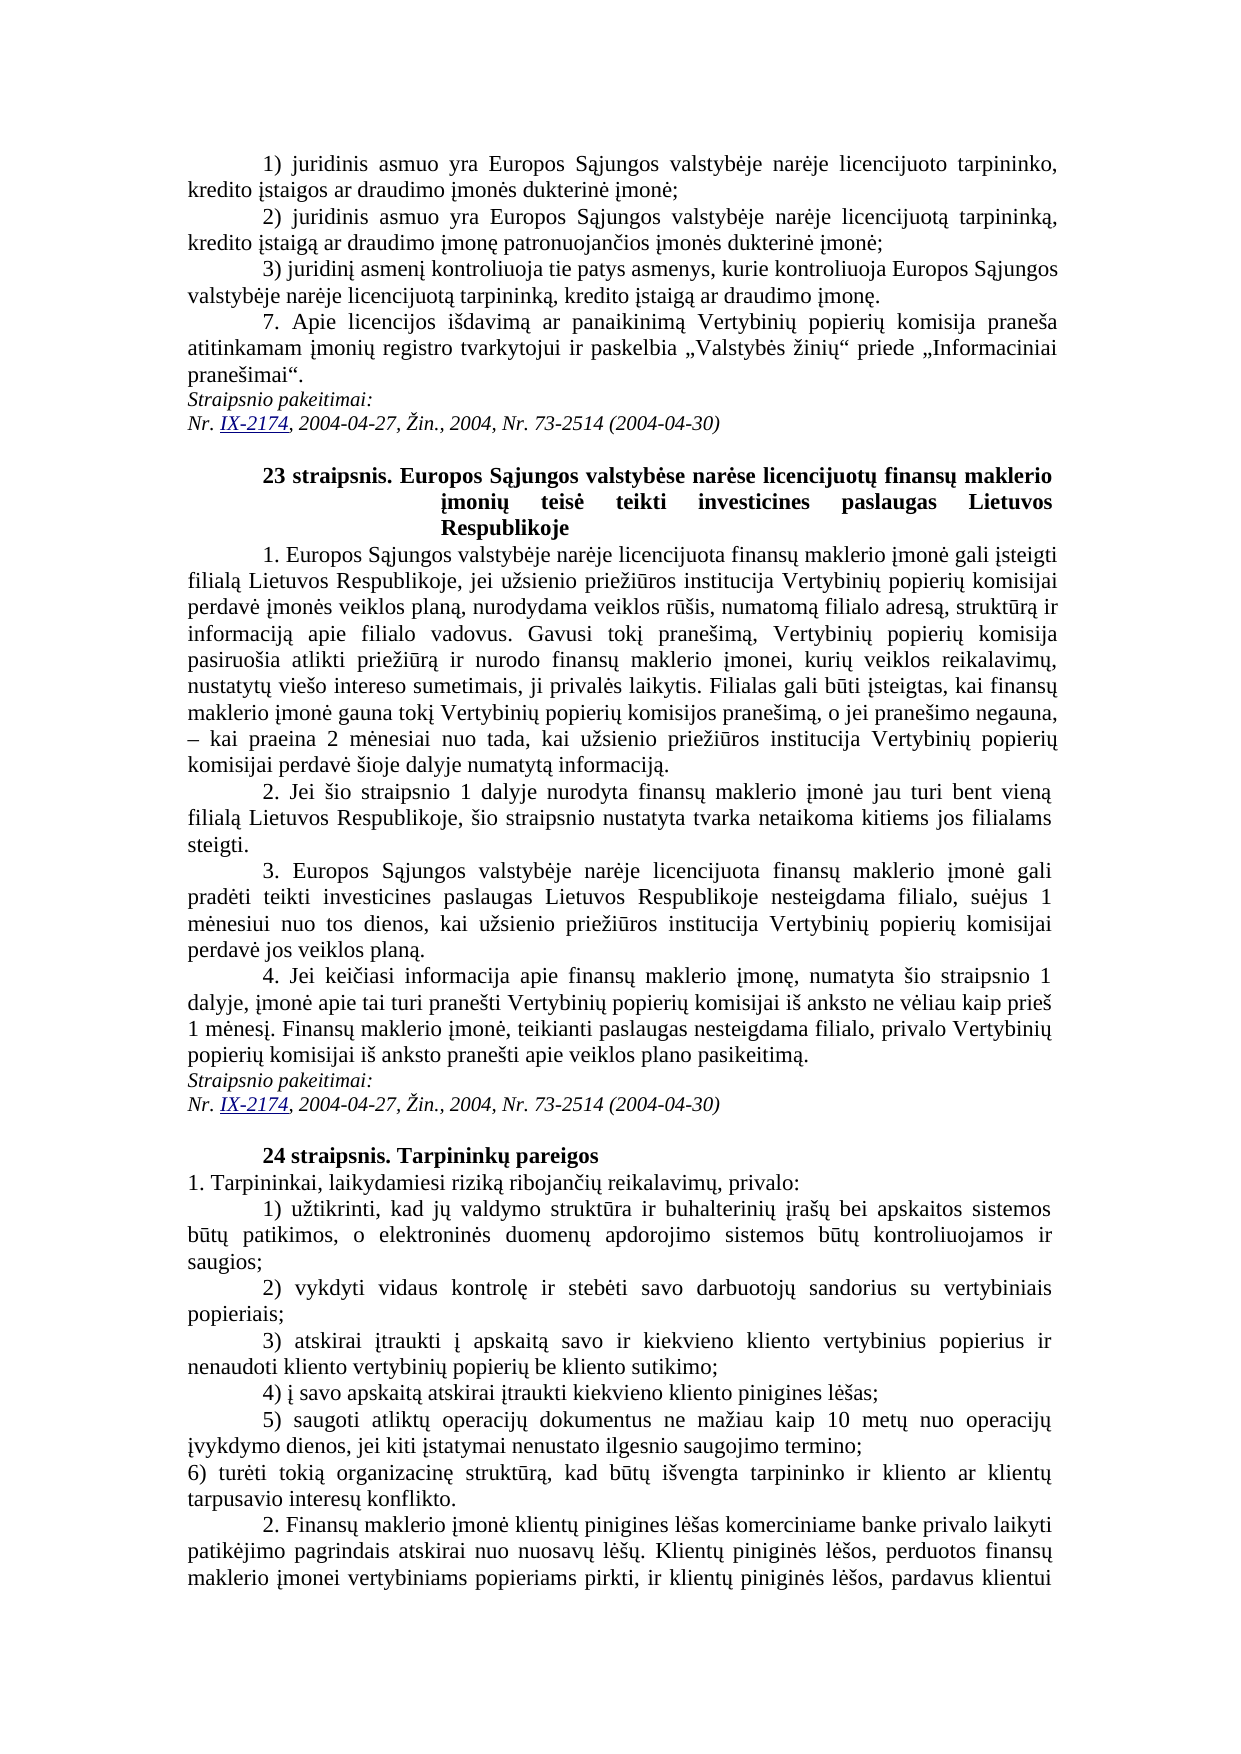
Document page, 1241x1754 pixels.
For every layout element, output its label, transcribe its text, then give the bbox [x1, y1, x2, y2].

text Nr. IX-2174, 2004-04-27, Žin., 2004, Nr. 73-2514 (2004-04-30) [187, 1092, 1053, 1116]
text 24 straipsnis. Tarpininkų pareigos [187, 1142, 1053, 1169]
text 2) vykdyti vidaus kontrolę ir stebėti savo darbuotojų sandorius su vertybiniais popieriais; [187, 1274, 1053, 1327]
text 3) juridinį asmenį kontroliuoja tie patys asmenys, kurie kontroliuoja Europos Sąjungos valstybėje narėje licencijuotą tarpininką, kredito įstaigą ar draudimo įmonę. [187, 255, 1059, 308]
text 3) atskirai įtraukti į apskaitą savo ir kiekvieno kliento vertybinius popierius ir nenaudoti kliento vertybinių popierių be kliento sutikimo; [187, 1327, 1053, 1379]
text 7. Apie licencijos išdavimą ar panaikinimą Vertybinių popierių komisija praneša atitinkamam įmonių registro tvarkytojui ir paskelbia „Valstybės žinių“ priede „Informaciniai pranešimai“. [187, 308, 1059, 387]
text 4) į savo apskaitą atskirai įtraukti kiekvieno kliento pinigines lėšas; [187, 1379, 1053, 1406]
text 1. Tarpininkai, laikydamiesi riziką ribojančių reikalavimų, privalo: [187, 1169, 1053, 1195]
text 1) juridinis asmuo yra Europos Sąjungos valstybėje narėje licencijuoto tarpininko, kredito įstaigos ar draudimo įmonės dukterinė įmonė; [187, 150, 1059, 203]
text 2. Jei šio straipsnio 1 dalyje nurodyta finansų maklerio įmonė jau turi bent vieną filialą Lietuvos Respublikoje, šio straipsnio nustatyta tvarka netaikoma kitiems jos filialams steigti. [187, 778, 1053, 857]
text Straipsnio pakeitimai: [187, 387, 1053, 411]
text 2. Finansų maklerio įmonė klientų pinigines lėšas komerciniame banke privalo laikyti patikėjimo pagrindais atskirai nuo nuosavų lėšų. Klientų piniginės lėšos, perduotos finansų maklerio įmonei vertybiniams popieriams pirkti, ir klientų piniginės lėšos, pardavus klientui [187, 1511, 1053, 1590]
text 23 straipsnis. Europos Sąjungos valstybėse narėse licencijuotų finansų maklerio įmonių teisė teikti investicines paslaugas Lietuvos Respublikoje [262, 462, 1053, 541]
text 1) užtikrinti, kad jų valdymo struktūra ir buhalterinių įrašų bei apskaitos sistemos būtų patikimos, o elektroninės duomenų apdorojimo sistemos būtų kontroliuojamos ir saugios; [187, 1195, 1053, 1274]
text 4. Jei keičiasi informacija apie finansų maklerio įmonę, numatyta šio straipsnio 1 dalyje, įmonė apie tai turi pranešti Vertybinių popierių komisijai iš anksto ne vėliau kaip prieš 1 mėnesį. Finansų maklerio įmonė, teikianti paslaugas nesteigdama filialo, privalo Vertybinių popierių komisijai iš anksto pranešti apie veiklos plano pasikeitimą. [187, 962, 1053, 1068]
text 3. Europos Sąjungos valstybėje narėje licencijuota finansų maklerio įmonė gali pradėti teikti investicines paslaugas Lietuvos Respublikoje nesteigdama filialo, suėjus 1 mėnesiui nuo tos dienos, kai užsienio priežiūros institucija Vertybinių popierių komisijai perdavė jos veiklos planą. [187, 857, 1053, 962]
text 6) turėti tokią organizacinę struktūrą, kad būtų išvengta tarpininko ir kliento ar klientų tarpusavio interesų konflikto. [187, 1458, 1053, 1511]
text 1. Europos Sąjungos valstybėje narėje licencijuota finansų maklerio įmonė gali įsteigti filialą Lietuvos Respublikoje, jei užsienio priežiūros institucija Vertybinių popierių komisijai perdavė įmonės veiklos planą, nurodydama veiklos rūšis, numatomą filialo adresą, struktūrą ir informaciją apie filialo vadovus. Gavusi tokį pranešimą, Vertybinių popierių komisija pasiruošia atlikti priežiūrą ir nurodo finansų maklerio įmonei, kurių veiklos reikalavimų, nustatytų viešo intereso sumetimais, ji privalės laikytis. Filialas gali būti įsteigtas, kai finansų maklerio įmonė gauna tokį Vertybinių popierių komisijos pranešimą, o jei pranešimo negauna, – kai praeina 2 mėnesiai nuo tada, kai užsienio priežiūros institucija Vertybinių popierių komisijai perdavė šioje dalyje numatytą informaciją. [187, 541, 1059, 778]
text 5) saugoti atliktų operacijų dokumentus ne mažiau kaip 10 metų nuo operacijų įvykdymo dienos, jei kiti įstatymai nenustato ilgesnio saugojimo termino; [187, 1406, 1053, 1458]
text Straipsnio pakeitimai: [187, 1068, 1053, 1092]
text Nr. IX-2174, 2004-04-27, Žin., 2004, Nr. 73-2514 (2004-04-30) [187, 411, 1053, 435]
text 2) juridinis asmuo yra Europos Sąjungos valstybėje narėje licencijuotą tarpininką, kredito įstaigą ar draudimo įmonę patronuojančios įmonės dukterinė įmonė; [187, 203, 1059, 255]
